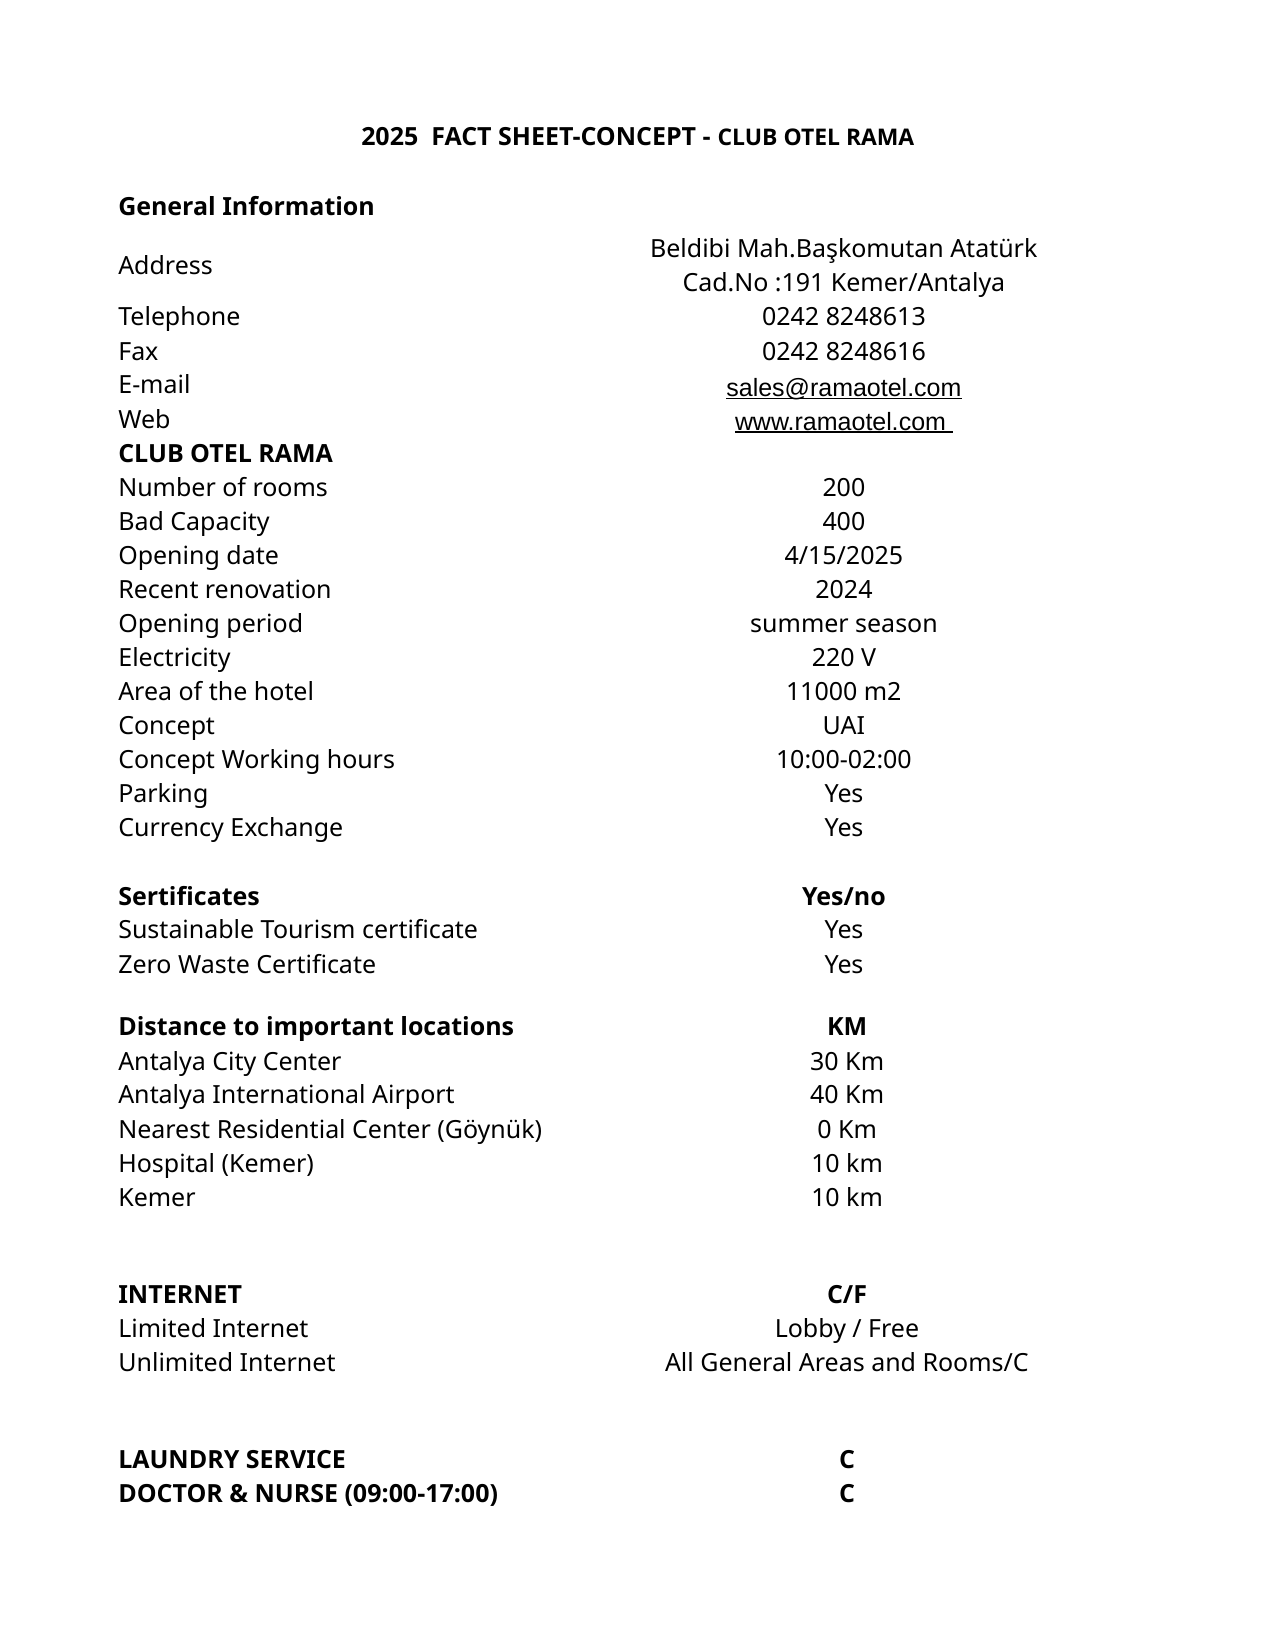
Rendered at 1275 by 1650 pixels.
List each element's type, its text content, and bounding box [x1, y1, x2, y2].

table_cell [604, 1214, 1090, 1247]
table_cell Yes [604, 946, 1084, 980]
table_cell 200 [604, 469, 1084, 503]
table_cell Bad Capacity [115, 504, 604, 537]
table_cell Zero Waste Certificate [115, 946, 604, 980]
table_header LAUNDRY SERVICE [115, 1441, 604, 1475]
table_cell Hospital (Kemer) [115, 1145, 604, 1179]
table_cell 30 Km [604, 1043, 1090, 1077]
table_cell Antalya International Airport [115, 1077, 604, 1111]
table_cell Yes [604, 810, 1084, 844]
table_cell 0242 8248613 [604, 299, 1084, 333]
table_cell Sertificates [115, 878, 604, 912]
table_cell Lobby / Free [604, 1310, 1090, 1344]
table_header C [604, 1441, 1090, 1475]
table_cell Yes/no [604, 878, 1084, 912]
table_cell 0242 8248616 [604, 333, 1084, 367]
table_cell 10:00-02:00 [604, 742, 1084, 776]
table_cell Antalya City Center [115, 1043, 604, 1077]
table_cell Area of ​​the hotel [115, 674, 604, 708]
table_cell UAI [604, 708, 1084, 742]
table_cell summer season [604, 606, 1084, 640]
table_cell Kemer [115, 1179, 604, 1213]
table_cell 10 km [604, 1145, 1090, 1179]
table_header General Information [115, 181, 1084, 231]
table_cell 2024 [604, 572, 1084, 606]
table_cell Yes [604, 776, 1084, 810]
table_cell Concept Working hours [115, 742, 604, 776]
table_cell Currency Exchange [115, 810, 604, 844]
table_cell Beldibi Mah.Başkomutan Atatürk Cad.No :191 Kemer/Antalya [604, 231, 1084, 299]
table_cell Opening date [115, 538, 604, 572]
table_cell All General Areas and Rooms/C [604, 1344, 1090, 1378]
table_cell [604, 435, 1084, 469]
table_cell [604, 844, 1084, 878]
table_header INTERNET [115, 1276, 604, 1310]
table_cell sales@ramaotel.com [604, 367, 1084, 401]
table_cell 4/15/2025 [604, 538, 1084, 572]
table_cell 11000 m2 [604, 674, 1084, 708]
table_cell DOCTOR & NURSE (09:00-17:00) [115, 1475, 604, 1509]
table_cell [115, 844, 604, 878]
table_cell Fax [115, 333, 604, 367]
table_cell [115, 1214, 604, 1247]
table_cell [115, 1379, 604, 1412]
table_cell www.ramaotel.com [604, 401, 1084, 435]
table_cell Recent renovation [115, 572, 604, 606]
table_cell 0 Km [604, 1111, 1090, 1145]
table_cell Telephone [115, 299, 604, 333]
table_cell Nearest Residential Center (Göynük) [115, 1111, 604, 1145]
table_cell Opening period [115, 606, 604, 640]
table_cell E-mail [115, 367, 604, 401]
text 2025 FACT SHEET-CONCEPT - CLUB OTEL RAMA [118, 118, 1157, 181]
table_cell Sustainable Tourism certificate [115, 912, 604, 946]
table_cell 10 km [604, 1179, 1090, 1213]
table_cell 400 [604, 504, 1084, 537]
table_cell Unlimited Internet [115, 1344, 604, 1378]
table_cell 40 Km [604, 1077, 1090, 1111]
table_cell Parking [115, 776, 604, 810]
table_header KM [604, 1009, 1090, 1043]
table_cell Web [115, 401, 604, 435]
table_cell Yes [604, 912, 1084, 946]
table_header C/F [604, 1276, 1090, 1310]
table_cell Concept [115, 708, 604, 742]
table_cell [604, 1379, 1090, 1412]
table_cell Limited Internet [115, 1310, 604, 1344]
table_cell CLUB OTEL RAMA [115, 435, 604, 469]
table_cell Address [115, 231, 604, 299]
table_cell 220 V [604, 640, 1084, 674]
table_cell C [604, 1475, 1090, 1509]
table_cell Electricity [115, 640, 604, 674]
table_cell Number of rooms [115, 469, 604, 503]
table_header Distance to important locations [115, 1009, 604, 1043]
